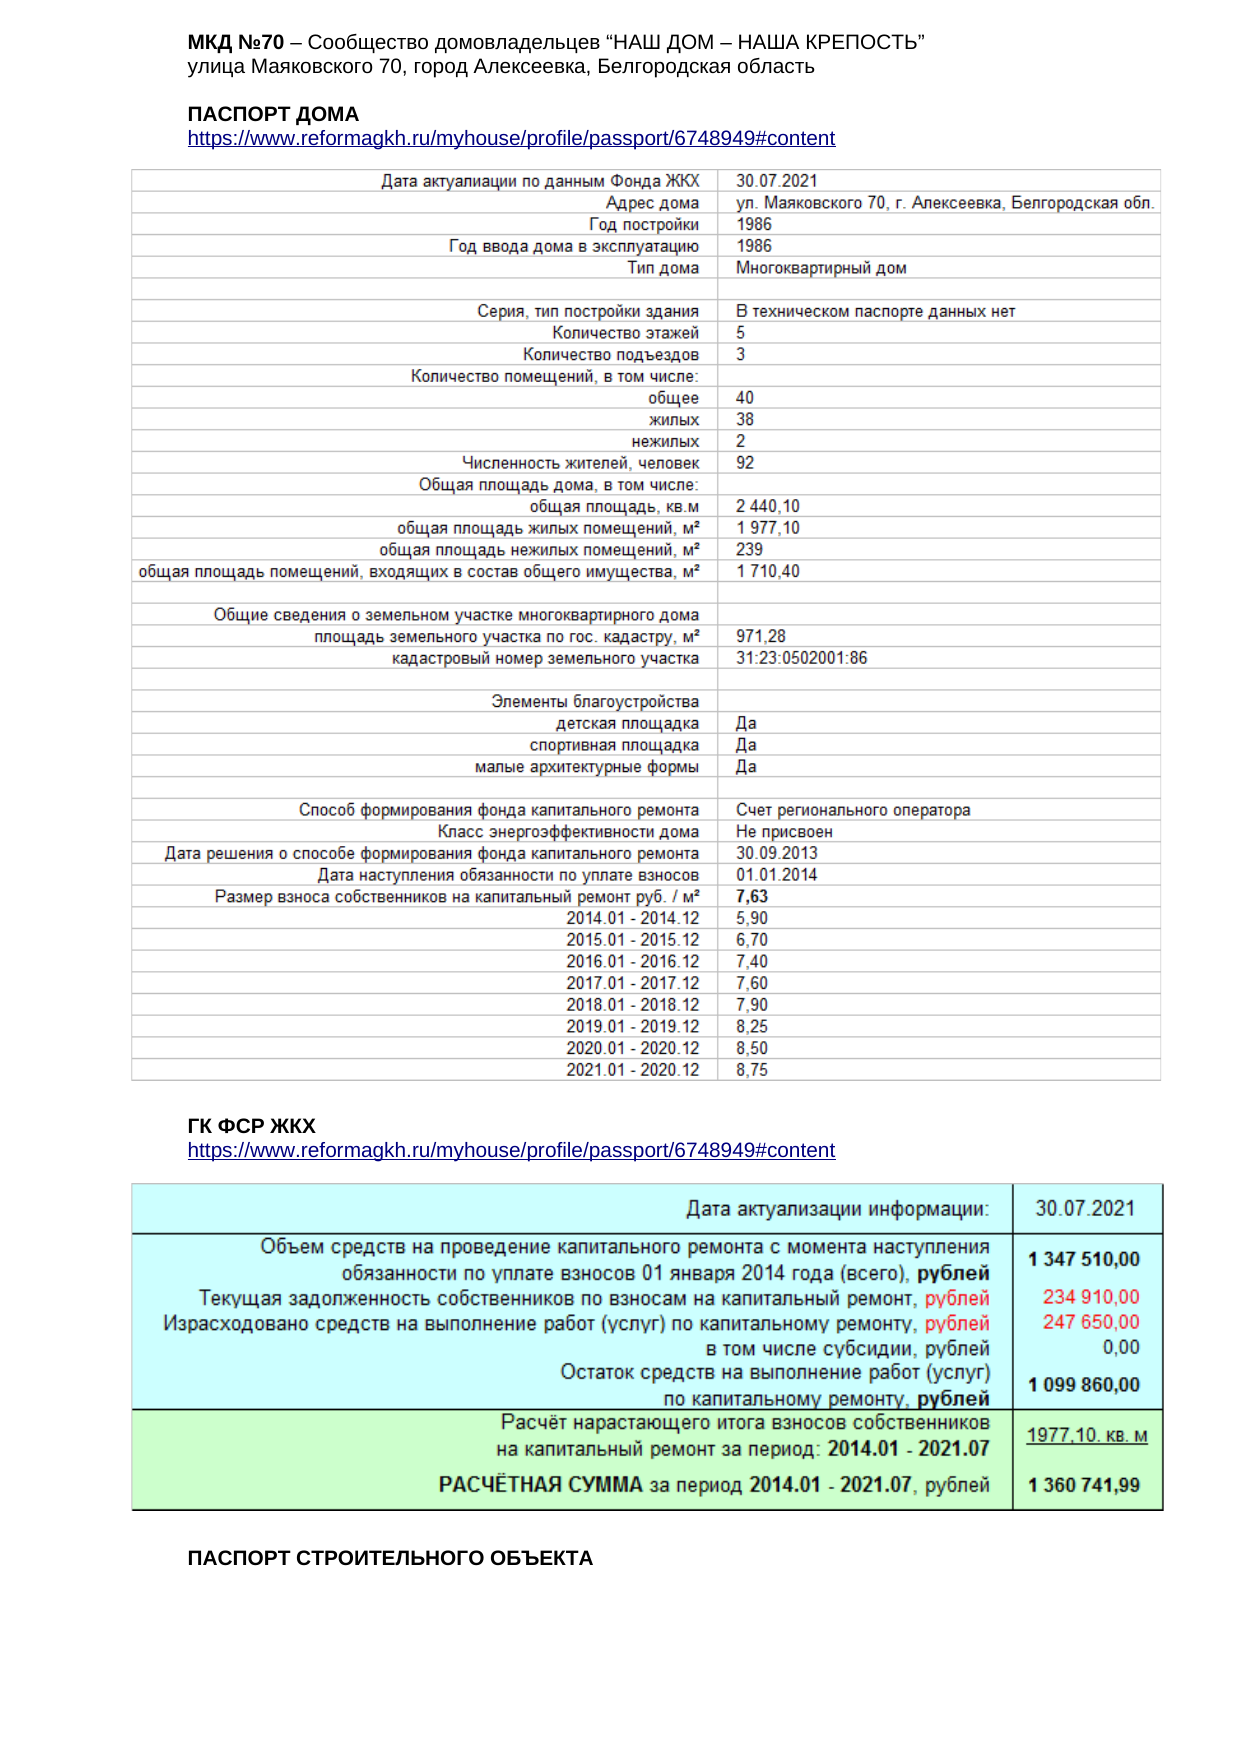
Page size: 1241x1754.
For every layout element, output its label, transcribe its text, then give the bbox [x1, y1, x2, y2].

text ГК ФСР ЖКХ [131, 1114, 1162, 1138]
text https://www.reformagkh.ru/myhouse/profile/passport/6748949#content [131, 125, 1162, 149]
text ПАСПОРТ СТРОИТЕЛЬНОГО ОБЪЕКТА [131, 1546, 1162, 1570]
text МКД №70 – Сообщество домовладельцев “НАШ ДОМ – НАША КРЕПОСТЬ” [131, 29, 1162, 53]
text ПАСПОРТ ДОМА [131, 101, 1162, 125]
text улица Маяковского 70, город Алексеевка, Белгородская область [131, 53, 1162, 77]
text https://www.reformagkh.ru/myhouse/profile/passport/6748949#content [131, 1138, 1162, 1162]
